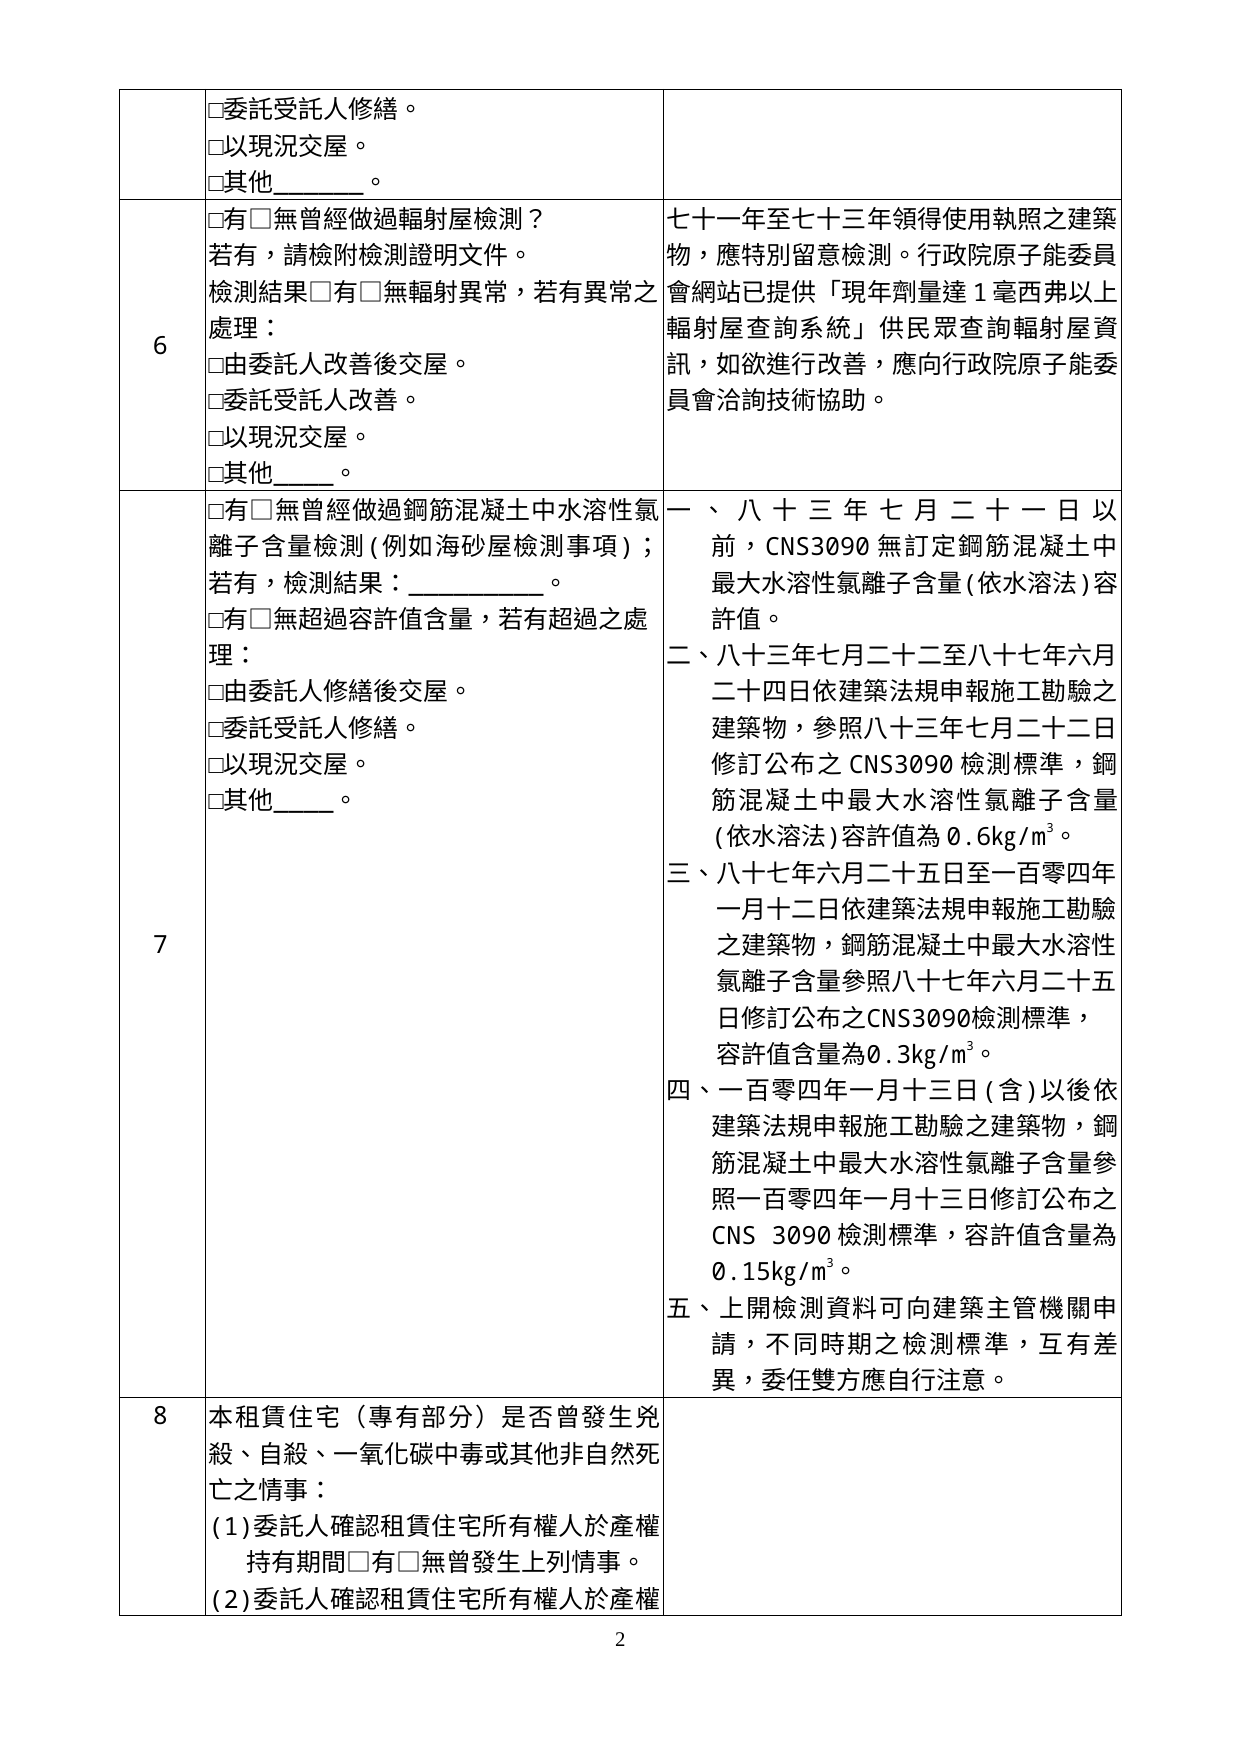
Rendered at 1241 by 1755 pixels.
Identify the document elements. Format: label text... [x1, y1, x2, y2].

table_cell □委託受託人修繕。 □以現況交屋。 □其他______。 [206, 90, 663, 198]
table_cell 6 [120, 200, 205, 489]
table_cell 一、八十三年七月二十一日以前，CNS3090無訂定鋼筋混凝土中最大水溶性氯離子含量(依水溶法)容許值。 二、八十三年七月二十二至八十七年六月二十四日依建築法規申報施工勘驗之建築物，參照八十三年七月二十二日修訂公布之CNS3090檢測標準，鋼筋混凝土中最大水溶性氯離子含量(依水溶法)容許值為0.6㎏/m3。 三、八十七年六月二十五日至一百零四年一月十二日依建築法規申報施工勘驗之建築物，鋼筋混凝土中最大水溶性氯離子含量參照八十七年六月二十五日修訂公布之CNS3090檢測標準，容許值含量為0.3㎏/m3。 四、一百零四年一月十三日(含)以後依建築法規申報施工勘驗之建築物，鋼筋混凝土中最大水溶性氯離子含量參照一百零四年一月十三日修訂公布之CNS 3090檢測標準，容許值含量為0.15㎏/m3。 五、上開檢測資料可向建築主管機關申請，不同時期之檢測標準，互有差異，委任雙方應自行注意。 [664, 491, 1121, 1397]
table_cell 七十一年至七十三年領得使用執照之建築物，應特別留意檢測。行政院原子能委員會網站已提供「現年劑量達1毫西弗以上輻射屋查詢系統」供民眾查詢輻射屋資訊，如欲進行改善，應向行政院原子能委員會洽詢技術協助。 [664, 200, 1121, 489]
table_cell □有□無曾經做過輻射屋檢測？ 若有，請檢附檢測證明文件。 檢測結果□有□無輻射異常，若有異常之處理： □由委託人改善後交屋。 □委託受託人改善。 □以現況交屋。 □其他____。 [206, 200, 663, 489]
table_cell [664, 90, 1121, 198]
table_cell 本租賃住宅（專有部分）是否曾發生兇殺、自殺、一氧化碳中毒或其他非自然死亡之情事： (1)委託人確認租賃住宅所有權人於產權持有期間□有□無曾發生上列情事。 (2)委託人確認租賃住宅所有權人於產權 [206, 1398, 663, 1615]
table_cell 7 [120, 491, 205, 1397]
table_cell [664, 1398, 1121, 1615]
table_cell 8 [120, 1398, 205, 1615]
table_cell [120, 90, 205, 198]
table_cell □有□無曾經做過鋼筋混凝土中水溶性氯離子含量檢測(例如海砂屋檢測事項)；若有，檢測結果：_________。 □有□無超過容許值含量，若有超過之處理： □由委託人修繕後交屋。 □委託受託人修繕。 □以現況交屋。 □其他____。 [206, 491, 663, 1397]
